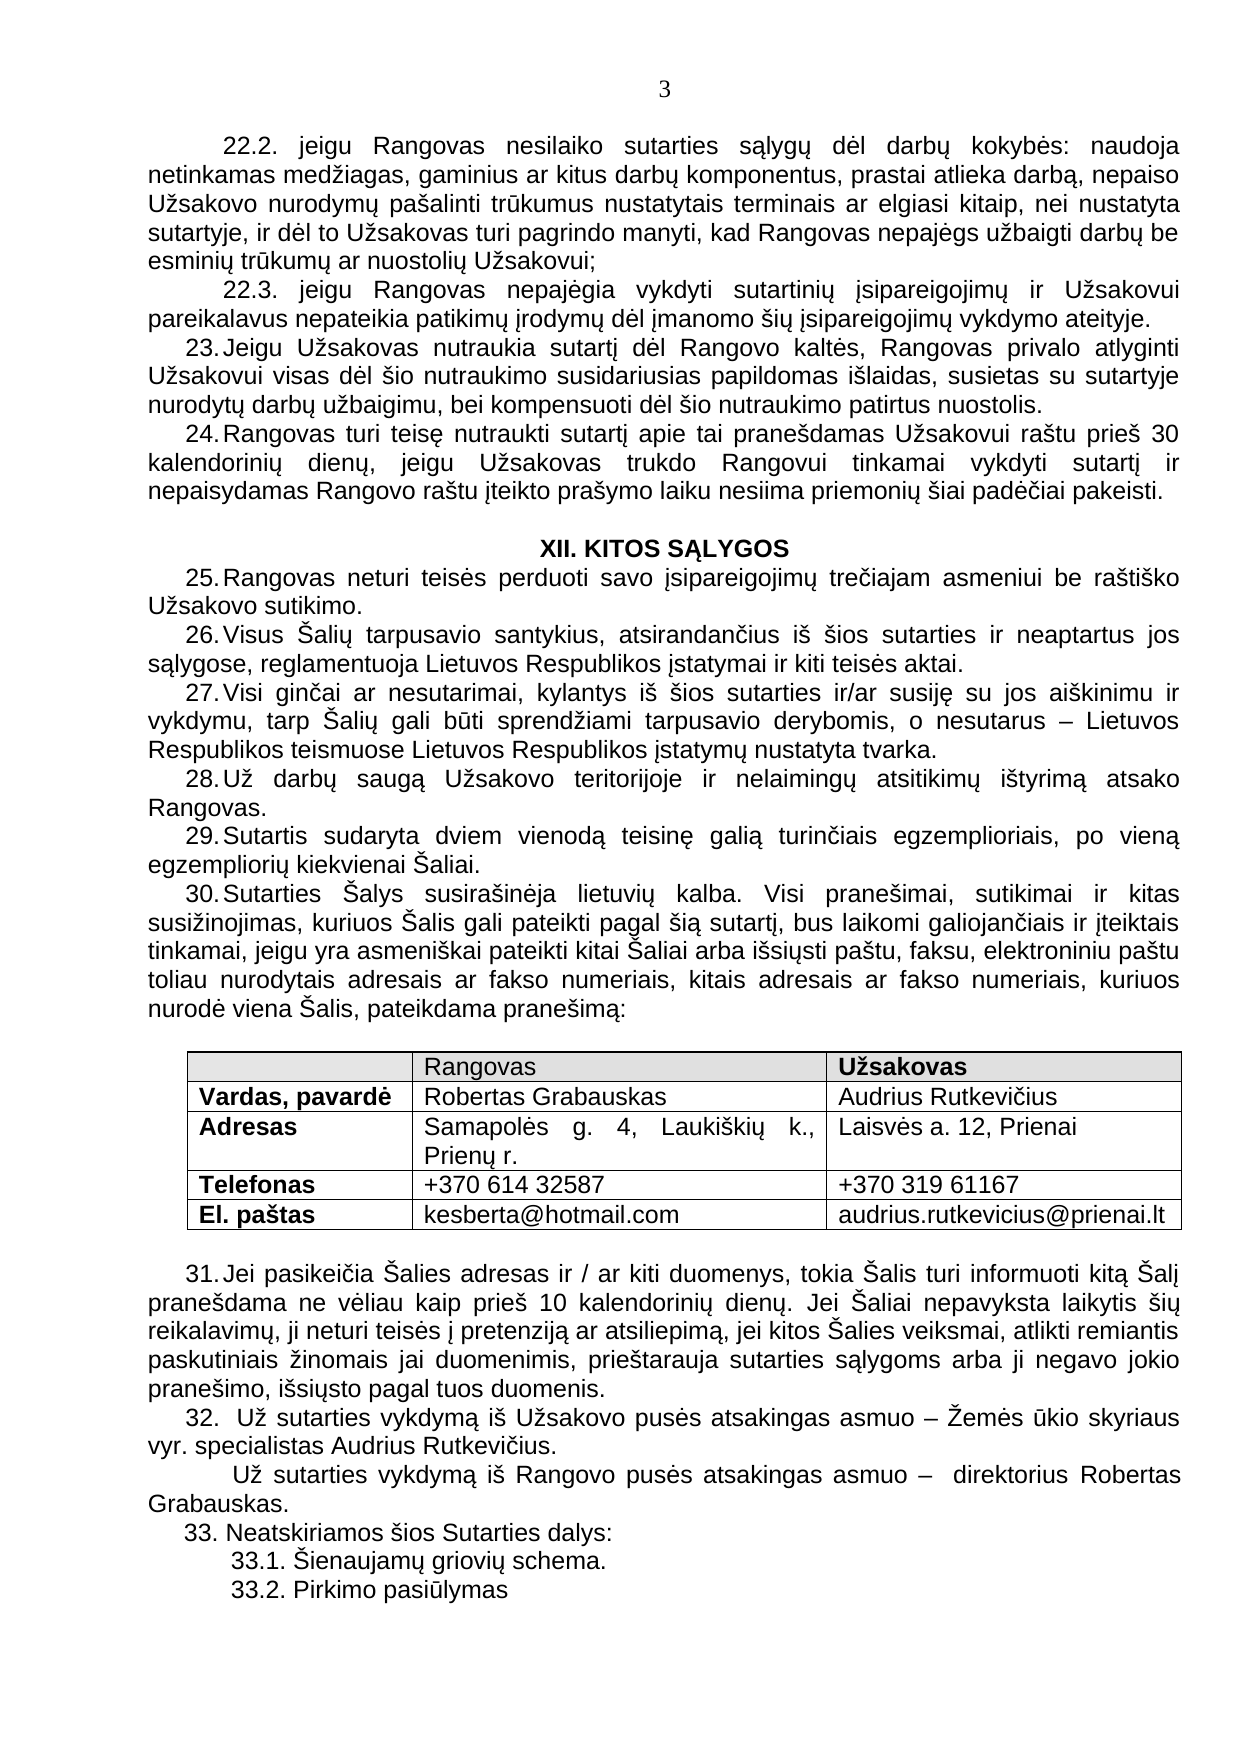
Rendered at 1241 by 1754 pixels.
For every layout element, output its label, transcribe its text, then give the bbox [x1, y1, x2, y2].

text Už sutarties vykdymą iš Rangovo pusės atsakingas asmuo – direktorius Robertas Grabauskas. [148, 1460, 1181, 1518]
text 33.1. Šienaujamų griovių schema. [148, 1546, 1181, 1575]
text 22.2. jeigu Rangovas nesilaiko sutarties sąlygų dėl darbų kokybės: naudoja netinkamas medžiagas, gaminius ar kitus darbų komponentus, prastai atlieka darbą, nepaiso Užsakovo nurodymų pašalinti trūkumus nustatytais terminais ar elgiasi kitaip, nei nustatyta sutartyje, ir dėl to Užsakovas turi pagrindo manyti, kad Rangovas nepajėgs užbaigti darbų be esminių trūkumų ar nuostolių Užsakovui; [148, 131, 1181, 275]
table_header [188, 1053, 412, 1081]
table_cell Audrius Rutkevičius [827, 1082, 1181, 1111]
table_cell kesberta@hotmail.com [413, 1200, 826, 1229]
list Už darbų saugą Užsakovo teritorijoje ir nelaimingų atsitikimų ištyrimą atsako Rangovas. [148, 764, 1181, 821]
table_cell Robertas Grabauskas [413, 1082, 826, 1111]
list Visi ginčai ar nesutarimai, kylantys iš šios sutarties ir/ar susiję su jos aiškinimu ir vykdymu, tarp Šalių gali būti sprendžiami tarpusavio derybomis, o nesutarus – Lietuvos Respublikos teismuose Lietuvos Respublikos įstatymų nustatyta tvarka. [148, 678, 1181, 764]
table_cell El. paštas [188, 1200, 412, 1229]
text 33. Neatskiriamos šios Sutarties dalys: [148, 1518, 1181, 1546]
table_cell Vardas, pavardė [188, 1082, 412, 1111]
list Už sutarties vykdymą iš Užsakovo pusės atsakingas asmuo – Žemės ūkio skyriaus vyr. specialistas Audrius Rutkevičius. [148, 1403, 1181, 1460]
subtitle XII. KITOS SĄLYGOS [148, 534, 1181, 563]
list Rangovas neturi teisės perduoti savo įsipareigojimų trečiajam asmeniui be raštiško Užsakovo sutikimo. [148, 563, 1181, 620]
text 22.3. jeigu Rangovas nepajėgia vykdyti sutartinių įsipareigojimų ir Užsakovui pareikalavus nepateikia patikimų įrodymų dėl įmanomo šių įsipareigojimų vykdymo ateityje. [148, 275, 1181, 333]
table_cell Telefonas [188, 1171, 412, 1199]
list Sutartis sudaryta dviem vienodą teisinę galią turinčiais egzemplioriais, po vieną egzempliorių kiekvienai Šaliai. [148, 821, 1181, 879]
table_cell audrius.rutkevicius@prienai.lt [827, 1200, 1181, 1229]
table_cell Laisvės a. 12, Prienai [827, 1112, 1181, 1169]
table_cell +370 319 61167 [827, 1171, 1181, 1199]
list Sutarties Šalys susirašinėja lietuvių kalba. Visi pranešimai, sutikimai ir kitas susižinojimas, kuriuos Šalis gali pateikti pagal šią sutartį, bus laikomi galiojančiais ir įteiktais tinkamai, jeigu yra asmeniškai pateikti kitai Šaliai arba išsiųsti paštu, faksu, elektroniniu paštu toliau nurodytais adresais ar fakso numeriais, kitais adresais ar fakso numeriais, kuriuos nurodė viena Šalis, pateikdama pranešimą: [148, 879, 1181, 1023]
text 33.2. Pirkimo pasiūlymas [148, 1575, 1181, 1604]
list Rangovas turi teisę nutraukti sutartį apie tai pranešdamas Užsakovui raštu prieš 30 kalendorinių dienų, jeigu Užsakovas trukdo Rangovui tinkamai vykdyti sutartį ir nepaisydamas Rangovo raštu įteikto prašymo laiku nesiima priemonių šiai padėčiai pakeisti. [148, 419, 1181, 505]
table_cell Adresas [188, 1112, 412, 1169]
list Jeigu Užsakovas nutraukia sutartį dėl Rangovo kaltės, Rangovas privalo atlyginti Užsakovui visas dėl šio nutraukimo susidariusias papildomas išlaidas, susietas su sutartyje nurodytų darbų užbaigimu, bei kompensuoti dėl šio nutraukimo patirtus nuostolis. [148, 333, 1181, 419]
table_header Rangovas [413, 1053, 826, 1081]
table_header Užsakovas [827, 1053, 1181, 1081]
list Jei pasikeičia Šalies adresas ir / ar kiti duomenys, tokia Šalis turi informuoti kitą Šalį pranešdama ne vėliau kaip prieš 10 kalendorinių dienų. Jei Šaliai nepavyksta laikytis šių reikalavimų, ji neturi teisės į pretenziją ar atsiliepimą, jei kitos Šalies veiksmai, atlikti remiantis paskutiniais žinomais jai duomenimis, prieštarauja sutarties sąlygoms arba ji negavo jokio pranešimo, išsiųsto pagal tuos duomenis. [148, 1259, 1181, 1403]
table_cell Samapolės g. 4, Laukiškių k., Prienų r. [413, 1112, 826, 1169]
table_cell +370 614 32587 [413, 1171, 826, 1199]
list Visus Šalių tarpusavio santykius, atsirandančius iš šios sutarties ir neaptartus jos sąlygose, reglamentuoja Lietuvos Respublikos įstatymai ir kiti teisės aktai. [148, 620, 1181, 678]
